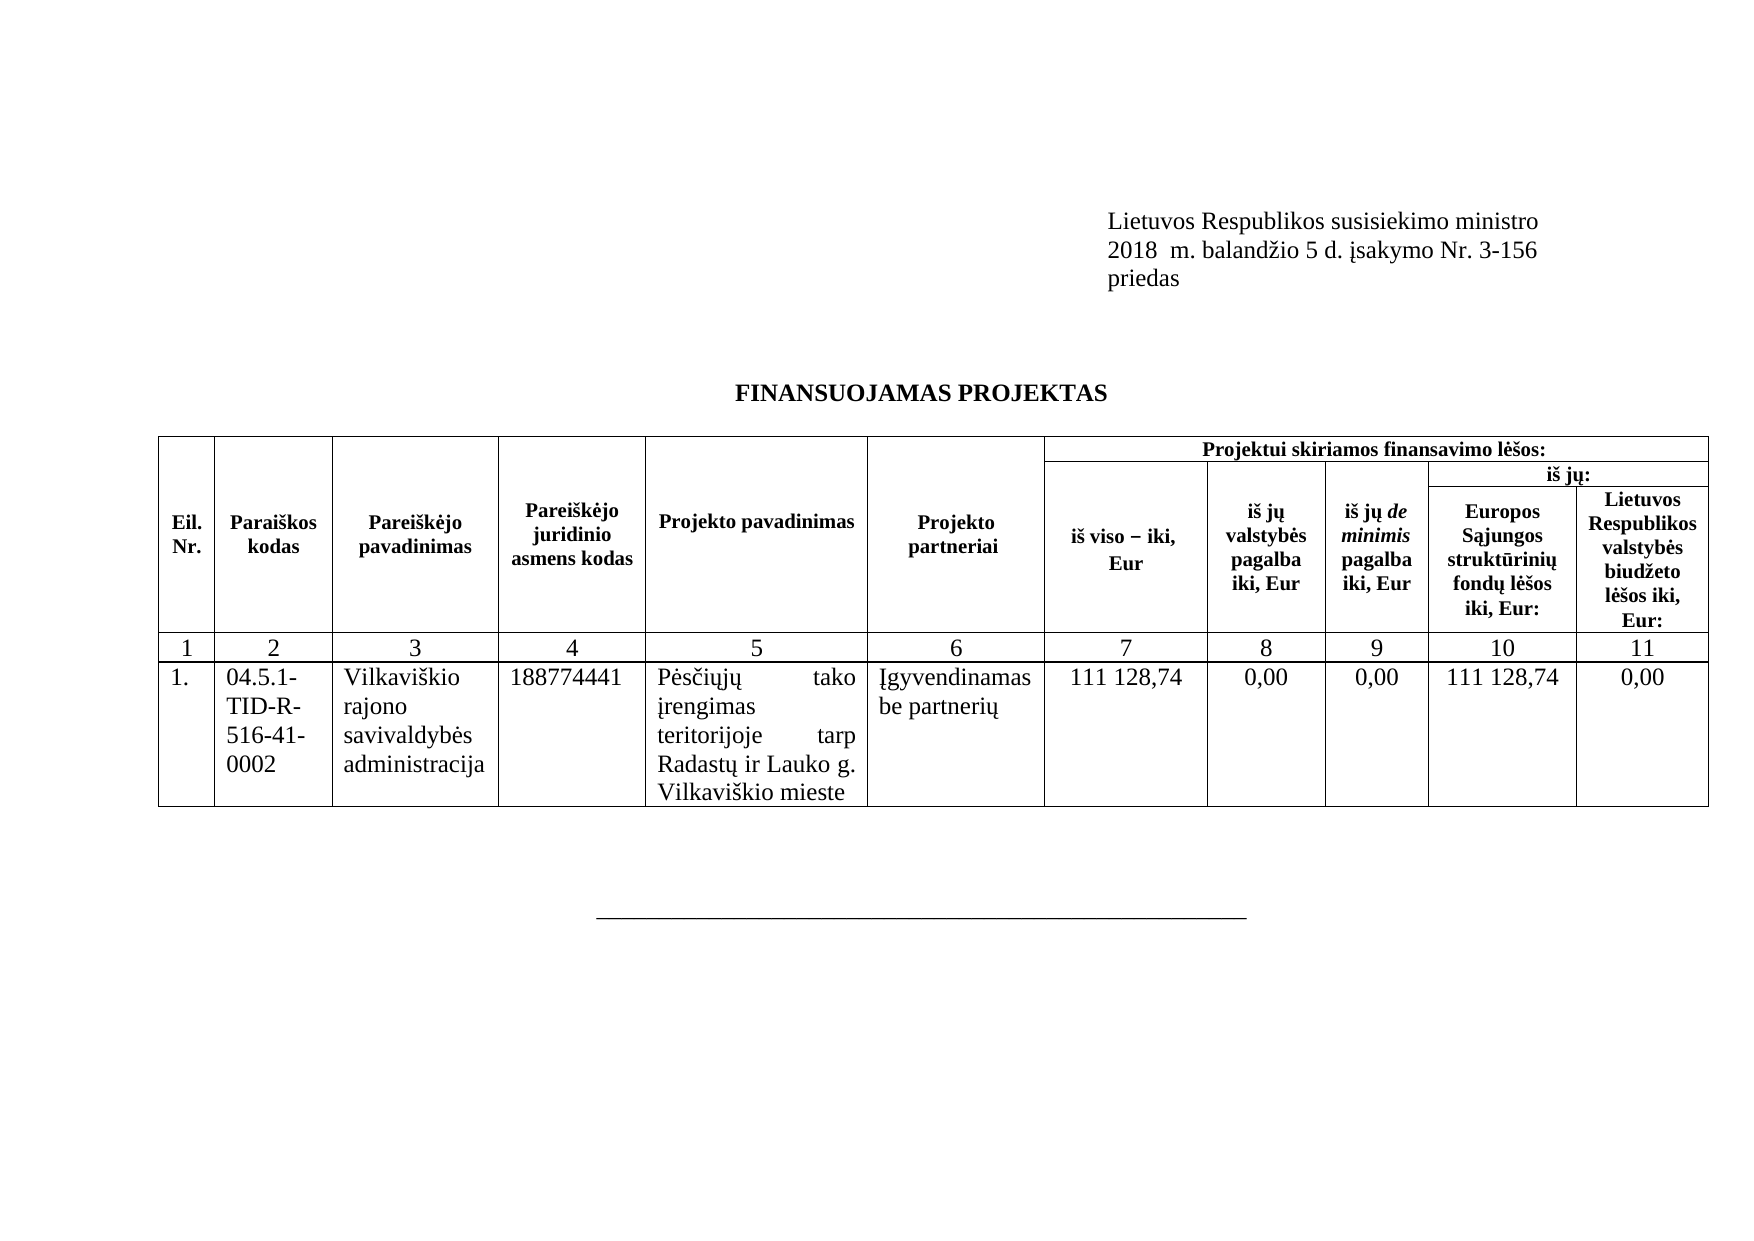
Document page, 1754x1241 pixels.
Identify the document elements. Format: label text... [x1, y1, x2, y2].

table_cell 04.5.1-TID-R-516-41-0002 [215, 663, 332, 806]
table_header Pareiškėjo pavadinimas [333, 437, 498, 632]
table_cell Europos Sąjungos struktūrinių fondų lėšos iki, Eur: [1429, 487, 1576, 632]
table_cell 7 [1045, 633, 1207, 661]
table_cell Lietuvos Respublikos valstybės biudžeto lėšos iki, Eur: [1577, 487, 1708, 632]
table_cell Pėsčiųjų tako įrengimas teritorijoje tarp Radastų ir Lauko g. Vilkaviškio mieste [646, 663, 867, 806]
table_header Projektui skiriamos finansavimo lėšos: [1045, 437, 1708, 461]
table_cell 6 [868, 633, 1044, 661]
table_cell 9 [1326, 633, 1428, 661]
table_header Projekto pavadinimas [646, 437, 867, 632]
table_cell 111 128,74 [1429, 663, 1576, 806]
text Lietuvos Respublikos susisiekimo ministro [1107, 206, 1624, 235]
table_cell iš jų valstybės pagalba iki, Eur [1208, 462, 1325, 632]
table_cell iš viso – iki, Eur [1045, 462, 1207, 632]
table_header Projekto partneriai [868, 437, 1044, 632]
table_header Eil. Nr. [159, 437, 214, 632]
table_cell 1. [159, 663, 214, 806]
table_header Paraiškos kodas [215, 437, 332, 632]
table_cell 0,00 [1577, 663, 1708, 806]
table_cell 111 128,74 [1045, 663, 1207, 806]
table_cell 0,00 [1208, 663, 1325, 806]
table_cell 3 [333, 633, 498, 661]
text 2018 m. balandžio 5 d. įsakymo Nr. 3-156 [1107, 235, 1624, 263]
table_cell Įgyvendinamas be partnerių [868, 663, 1044, 806]
table_cell iš jų de minimis pagalba iki, Eur [1326, 462, 1428, 632]
table_cell 188774441 [499, 663, 645, 806]
table_cell 11 [1577, 633, 1708, 661]
table_cell 2 [215, 633, 332, 661]
table_cell 1 [159, 633, 214, 661]
table_cell 0,00 [1326, 663, 1428, 806]
table_cell 8 [1208, 633, 1325, 661]
table_cell 10 [1429, 633, 1576, 661]
text FINANSUOJAMAS PROJEKTAS [148, 378, 1695, 407]
table_cell 4 [499, 633, 645, 661]
table_cell iš jų: [1429, 462, 1708, 486]
table_header Pareiškėjo juridinio asmens kodas [499, 437, 645, 632]
text priedas [1107, 263, 1624, 292]
table_cell Vilkaviškio rajono savivaldybės administracija [333, 663, 498, 806]
text ____________________________________________________ [148, 893, 1695, 922]
table_cell 5 [646, 633, 867, 661]
